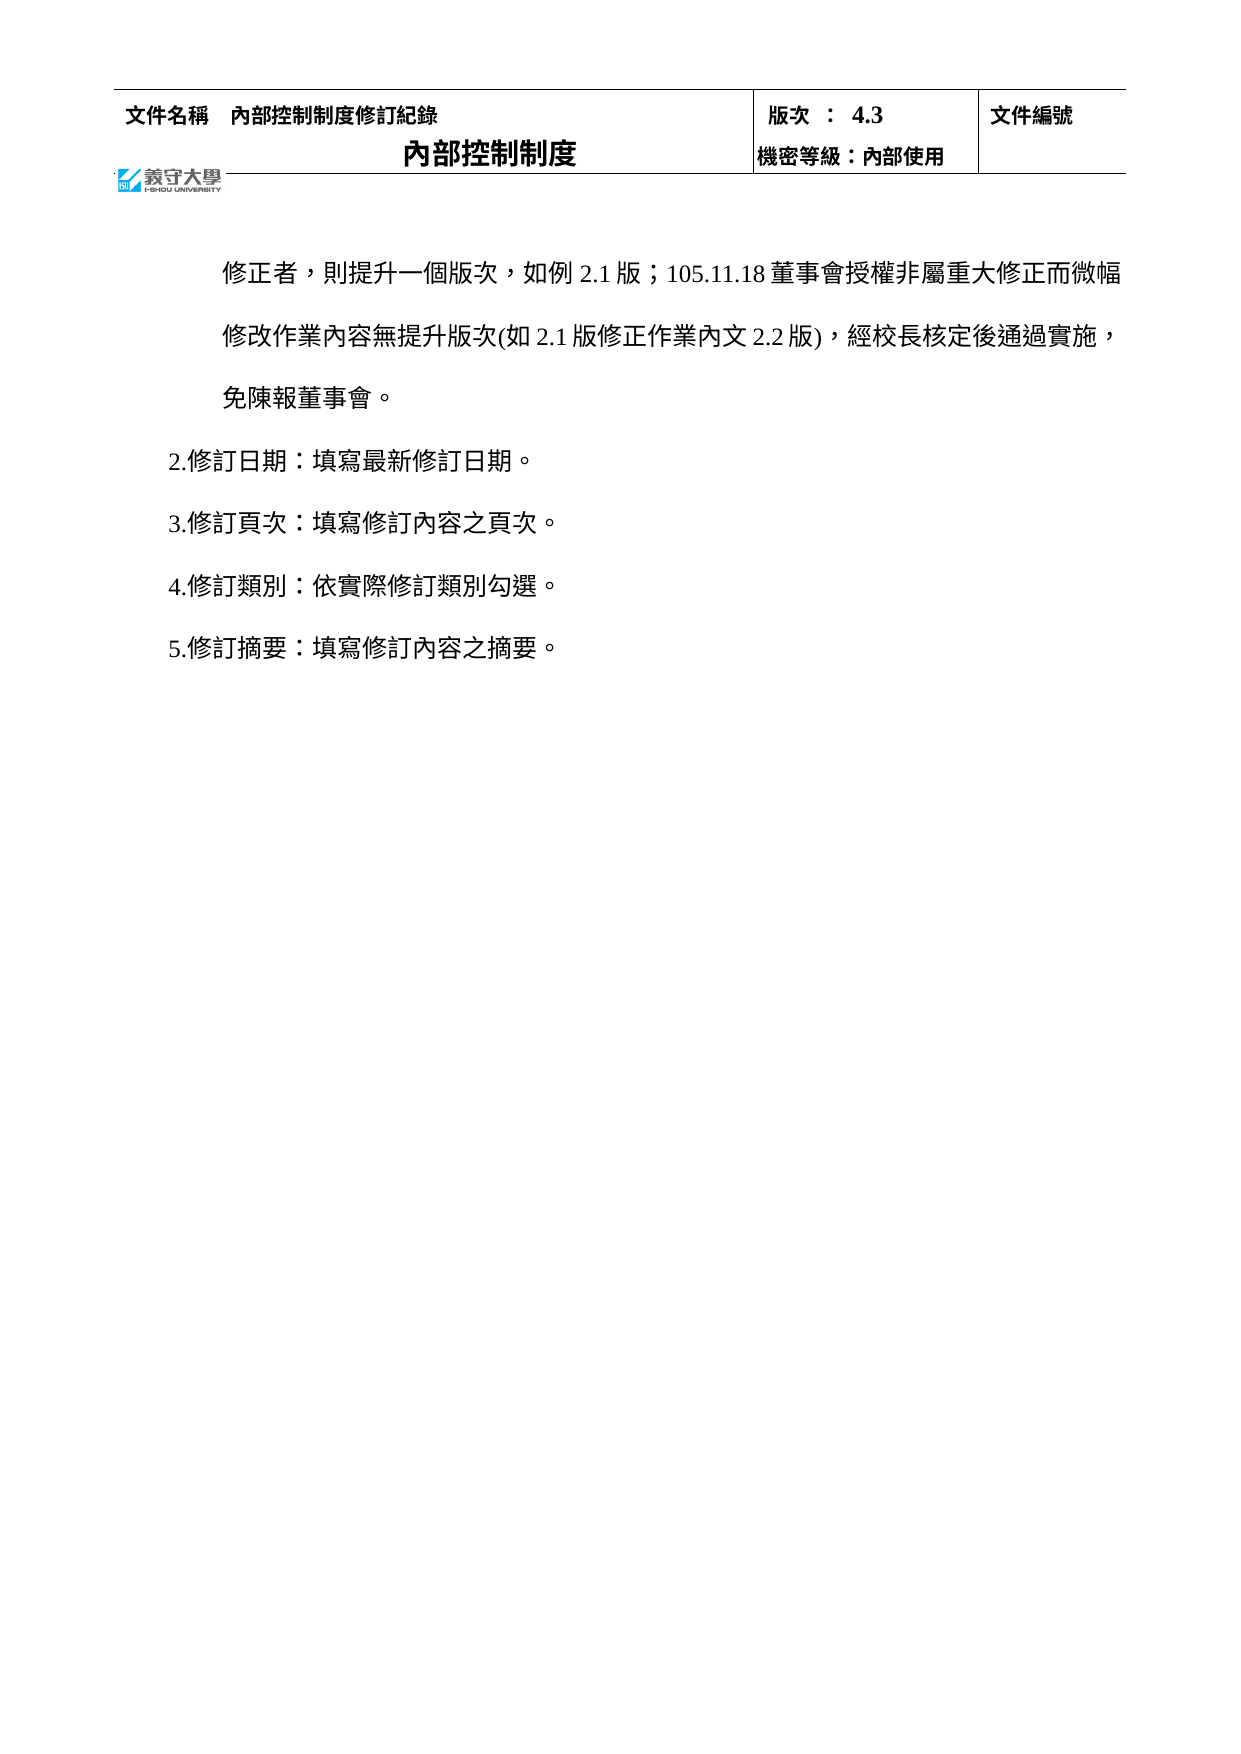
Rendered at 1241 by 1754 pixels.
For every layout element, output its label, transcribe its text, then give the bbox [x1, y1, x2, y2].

list 修正者，則提升一個版次，如例2.1版；105.11.18董事會授權非屬重大修正而微幅修改作業內容無提升版次(如2.1版修正作業內文2.2版)，經校長核定後通過實施，免陳報董事會。 [193, 230, 1122, 418]
text 5.修訂摘要：填寫修訂內容之摘要。 [168, 605, 1122, 668]
text 3.修訂頁次：填寫修訂內容之頁次。 [168, 480, 1122, 543]
text 2.修訂日期：填寫最新修訂日期。 [168, 418, 1122, 480]
text 4.修訂類別：依實際修訂類別勾選。 [168, 543, 1122, 605]
